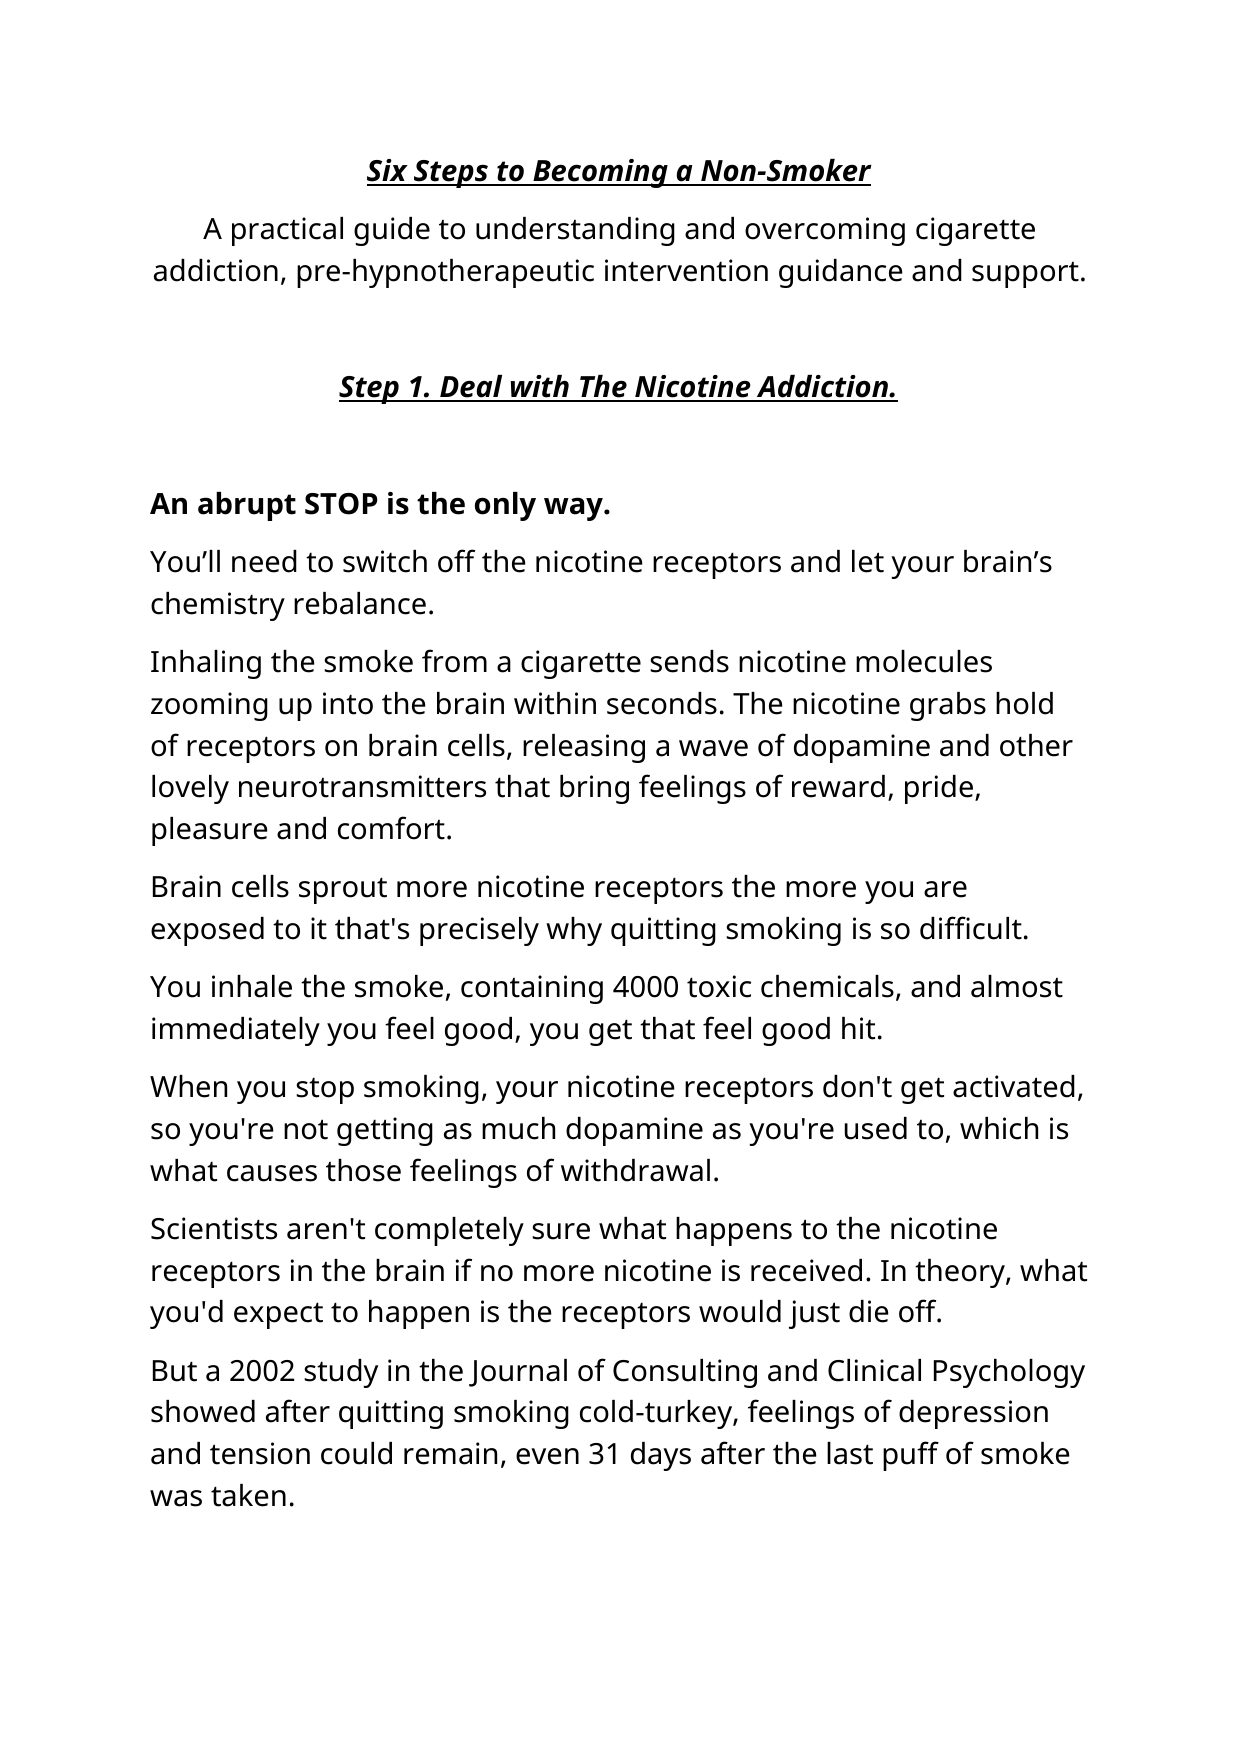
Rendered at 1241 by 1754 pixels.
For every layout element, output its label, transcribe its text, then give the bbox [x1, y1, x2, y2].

text Six Steps to Becoming a Non-Smoker [150, 150, 1090, 190]
text You’ll need to switch off the nicotine receptors and let your brain’s chemistry rebalance. [150, 542, 1090, 623]
text Inhaling the smoke from a cigarette sends nicotine molecules zooming up into the brain within seconds. The nicotine grabs hold of receptors on brain cells, releasing a wave of dopamine and other lovely neurotransmitters that bring feelings of reward, pride, pleasure and comfort. [150, 642, 1090, 848]
text Brain cells sprout more nicotine receptors the more you are exposed to it that's precisely why quitting smoking is so difficult. [150, 867, 1090, 948]
text Step 1. Deal with The Nicotine Addiction. [150, 367, 1090, 406]
text Scientists aren't completely sure what happens to the nicotine receptors in the brain if no more nicotine is received. In theory, what you'd expect to happen is the receptors would just die off. [150, 1208, 1090, 1331]
text You inhale the smoke, containing 4000 toxic chemicals, and almost immediately you feel good, you get that feel good hit. [150, 967, 1090, 1048]
text A practical guide to understanding and overcoming cigarette addiction, pre-hypnotherapeutic intervention guidance and support. [150, 208, 1090, 290]
text When you stop smoking, your nicotine receptors don't get activated, so you're not getting as much dopamine as you're used to, which is what causes those feelings of withdrawal. [150, 1067, 1090, 1190]
text But a 2002 study in the Journal of Consulting and Clinical Psychology showed after quitting smoking cold-turkey, feelings of depression and tension could remain, even 31 days after the last puff of smoke was taken. [150, 1350, 1090, 1515]
text An abrupt STOP is the only way. [150, 483, 1090, 523]
